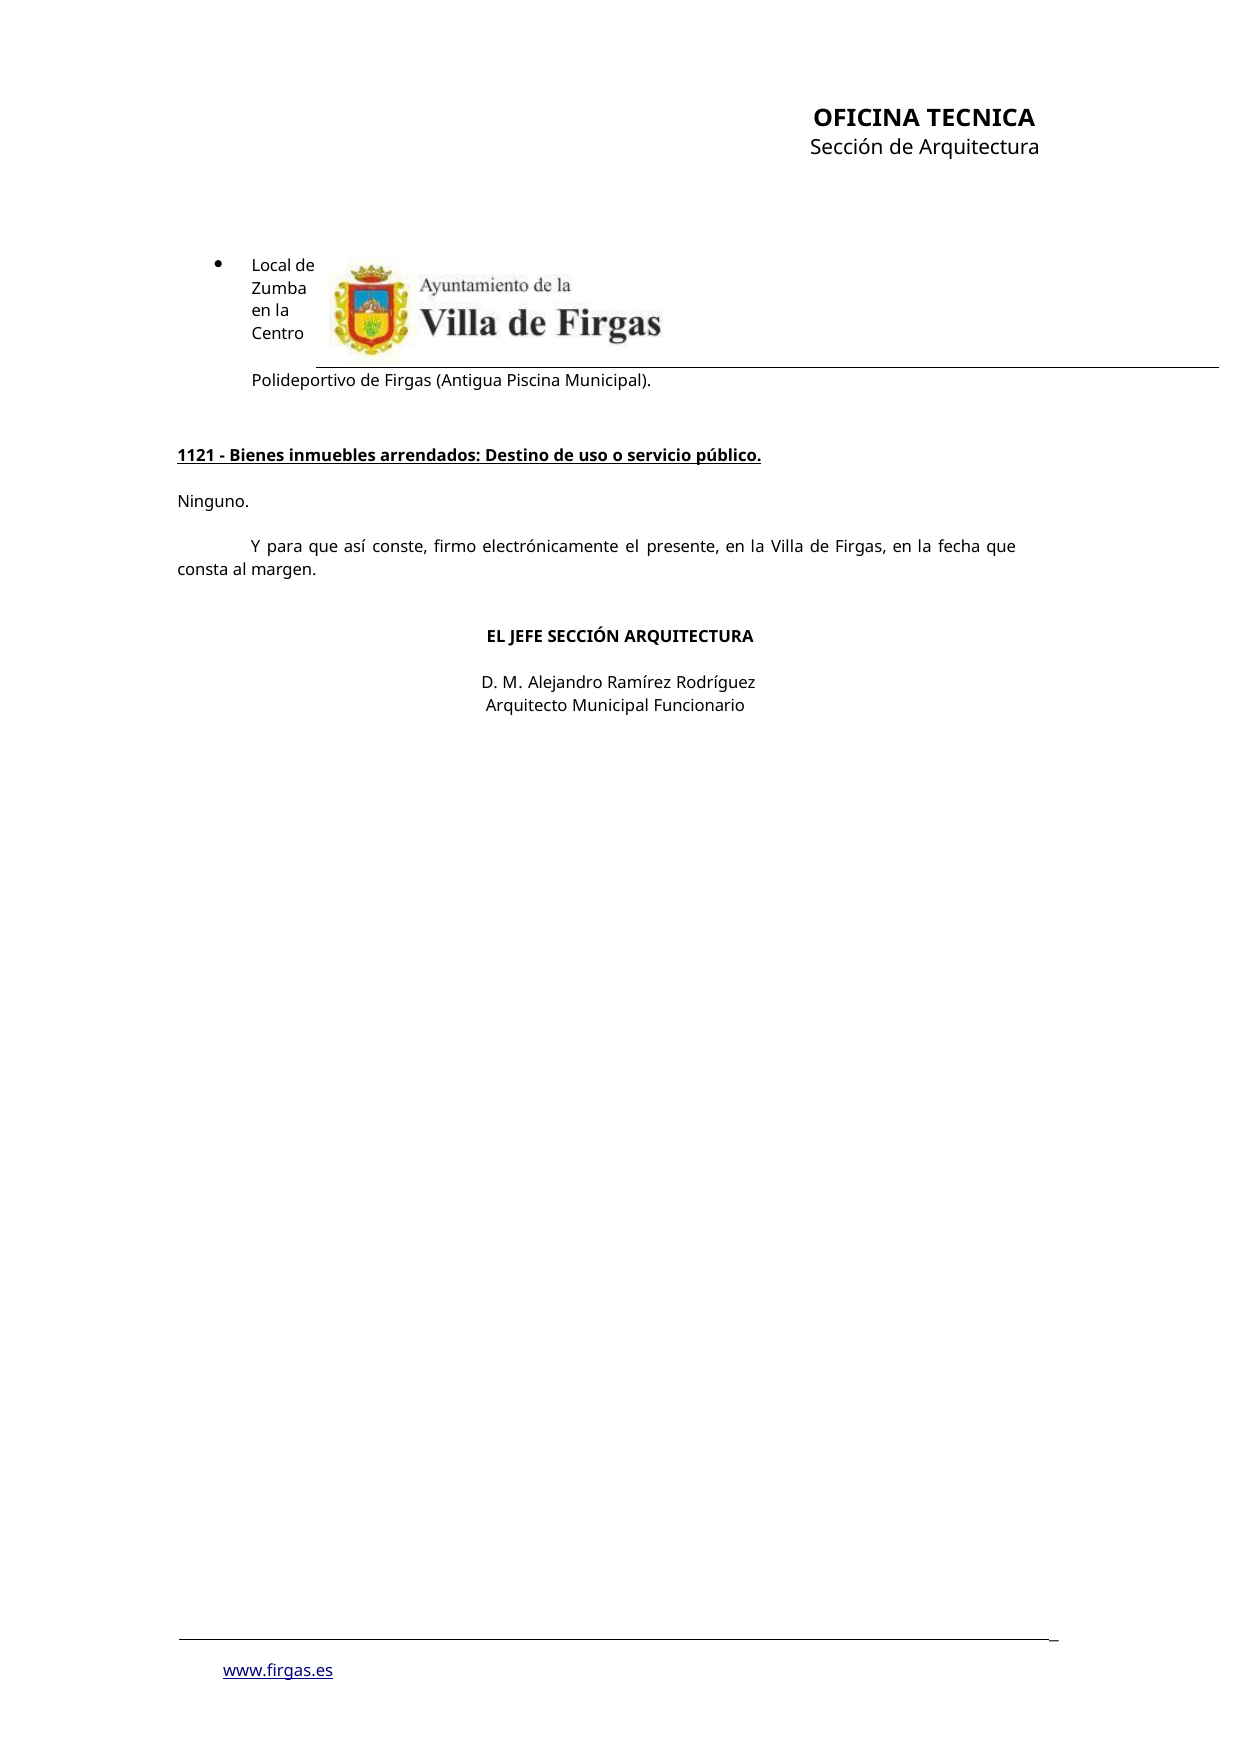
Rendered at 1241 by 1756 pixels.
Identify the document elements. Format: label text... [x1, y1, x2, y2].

text Ninguno. [177, 490, 1080, 512]
subtitle 1121 - Bienes inmuebles arrendados: Destino de uso o servicio público. [177, 444, 1080, 467]
subtitle EL JEFE SECCIÓN ARQUITECTURA [159, 624, 1080, 647]
text Y para que así conste, firmo electrónicamente el presente, en la Villa de Firgas, en la fecha que consta al margen. [177, 535, 1075, 581]
text D. M. Alejandro Ramírez Rodríguez Arquitecto Municipal Funcionario [481, 671, 759, 716]
list Local de Zumba en la Centro Polideportivo de Firgas (Antigua Piscina Municipal). [214, 254, 1080, 391]
